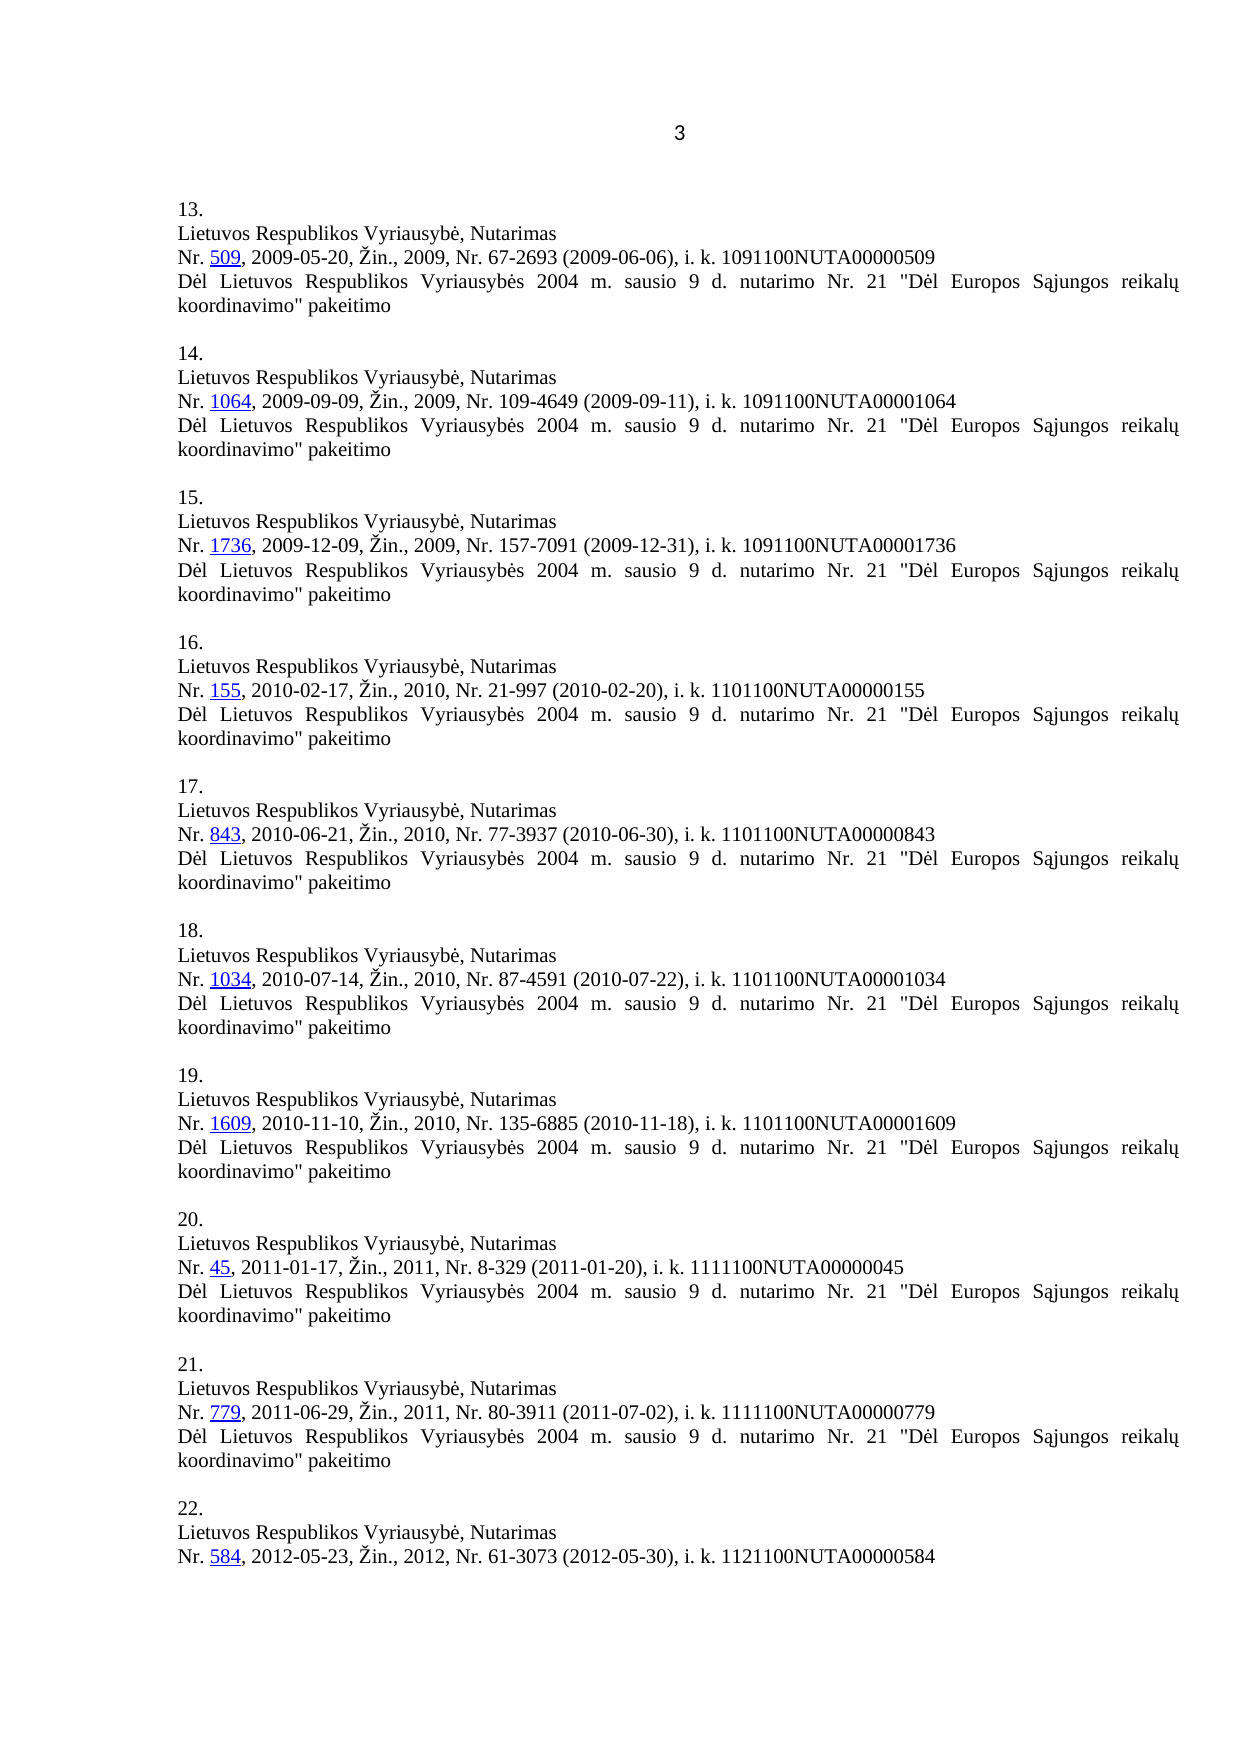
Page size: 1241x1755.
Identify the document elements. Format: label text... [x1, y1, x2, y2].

text Dėl Lietuvos Respublikos Vyriausybės 2004 m. sausio 9 d. nutarimo Nr. 21 "Dėl Europos Sąjungos reikalų koordinavimo" pakeitimo [177, 413, 1181, 461]
text Dėl Lietuvos Respublikos Vyriausybės 2004 m. sausio 9 d. nutarimo Nr. 21 "Dėl Europos Sąjungos reikalų koordinavimo" pakeitimo [177, 991, 1181, 1039]
text 18. [177, 918, 1181, 942]
text Nr. 155, 2010-02-17, Žin., 2010, Nr. 21-997 (2010-02-20), i. k. 1101100NUTA00000155 [177, 678, 1181, 702]
text Nr. 45, 2011-01-17, Žin., 2011, Nr. 8-329 (2011-01-20), i. k. 1111100NUTA00000045 [177, 1255, 1181, 1279]
text 20. [177, 1207, 1181, 1231]
text Dėl Lietuvos Respublikos Vyriausybės 2004 m. sausio 9 d. nutarimo Nr. 21 "Dėl Europos Sąjungos reikalų koordinavimo" pakeitimo [177, 1135, 1181, 1183]
text Lietuvos Respublikos Vyriausybė, Nutarimas [177, 654, 1181, 678]
text Lietuvos Respublikos Vyriausybė, Nutarimas [177, 798, 1181, 822]
text Lietuvos Respublikos Vyriausybė, Nutarimas [177, 1087, 1181, 1111]
text Nr. 1034, 2010-07-14, Žin., 2010, Nr. 87-4591 (2010-07-22), i. k. 1101100NUTA00001034 [177, 967, 1181, 991]
text Nr. 1609, 2010-11-10, Žin., 2010, Nr. 135-6885 (2010-11-18), i. k. 1101100NUTA00001609 [177, 1111, 1181, 1135]
text Nr. 584, 2012-05-23, Žin., 2012, Nr. 61-3073 (2012-05-30), i. k. 1121100NUTA00000584 [177, 1544, 1181, 1568]
text Nr. 779, 2011-06-29, Žin., 2011, Nr. 80-3911 (2011-07-02), i. k. 1111100NUTA00000779 [177, 1400, 1181, 1424]
text 22. [177, 1496, 1181, 1520]
text Lietuvos Respublikos Vyriausybė, Nutarimas [177, 1520, 1181, 1544]
text 14. [177, 341, 1181, 365]
text 17. [177, 774, 1181, 798]
text Lietuvos Respublikos Vyriausybė, Nutarimas [177, 942, 1181, 967]
text Lietuvos Respublikos Vyriausybė, Nutarimas [177, 1376, 1181, 1400]
text Nr. 509, 2009-05-20, Žin., 2009, Nr. 67-2693 (2009-06-06), i. k. 1091100NUTA00000509 [177, 245, 1181, 269]
text Dėl Lietuvos Respublikos Vyriausybės 2004 m. sausio 9 d. nutarimo Nr. 21 "Dėl Europos Sąjungos reikalų koordinavimo" pakeitimo [177, 269, 1181, 317]
text 19. [177, 1063, 1181, 1087]
text 15. [177, 485, 1181, 509]
text Nr. 1736, 2009-12-09, Žin., 2009, Nr. 157-7091 (2009-12-31), i. k. 1091100NUTA00001736 [177, 533, 1181, 557]
text Lietuvos Respublikos Vyriausybė, Nutarimas [177, 509, 1181, 533]
text Lietuvos Respublikos Vyriausybė, Nutarimas [177, 1231, 1181, 1255]
text Lietuvos Respublikos Vyriausybė, Nutarimas [177, 365, 1181, 389]
text Dėl Lietuvos Respublikos Vyriausybės 2004 m. sausio 9 d. nutarimo Nr. 21 "Dėl Europos Sąjungos reikalų koordinavimo" pakeitimo [177, 1279, 1181, 1327]
text Dėl Lietuvos Respublikos Vyriausybės 2004 m. sausio 9 d. nutarimo Nr. 21 "Dėl Europos Sąjungos reikalų koordinavimo" pakeitimo [177, 702, 1181, 750]
text Dėl Lietuvos Respublikos Vyriausybės 2004 m. sausio 9 d. nutarimo Nr. 21 "Dėl Europos Sąjungos reikalų koordinavimo" pakeitimo [177, 846, 1181, 894]
text 16. [177, 630, 1181, 654]
text Dėl Lietuvos Respublikos Vyriausybės 2004 m. sausio 9 d. nutarimo Nr. 21 "Dėl Europos Sąjungos reikalų koordinavimo" pakeitimo [177, 557, 1181, 606]
text Dėl Lietuvos Respublikos Vyriausybės 2004 m. sausio 9 d. nutarimo Nr. 21 "Dėl Europos Sąjungos reikalų koordinavimo" pakeitimo [177, 1424, 1181, 1472]
text 21. [177, 1352, 1181, 1376]
text Lietuvos Respublikos Vyriausybė, Nutarimas [177, 221, 1181, 245]
text 13. [177, 197, 1181, 221]
text Nr. 843, 2010-06-21, Žin., 2010, Nr. 77-3937 (2010-06-30), i. k. 1101100NUTA00000843 [177, 822, 1181, 846]
text Nr. 1064, 2009-09-09, Žin., 2009, Nr. 109-4649 (2009-09-11), i. k. 1091100NUTA00001064 [177, 389, 1181, 413]
